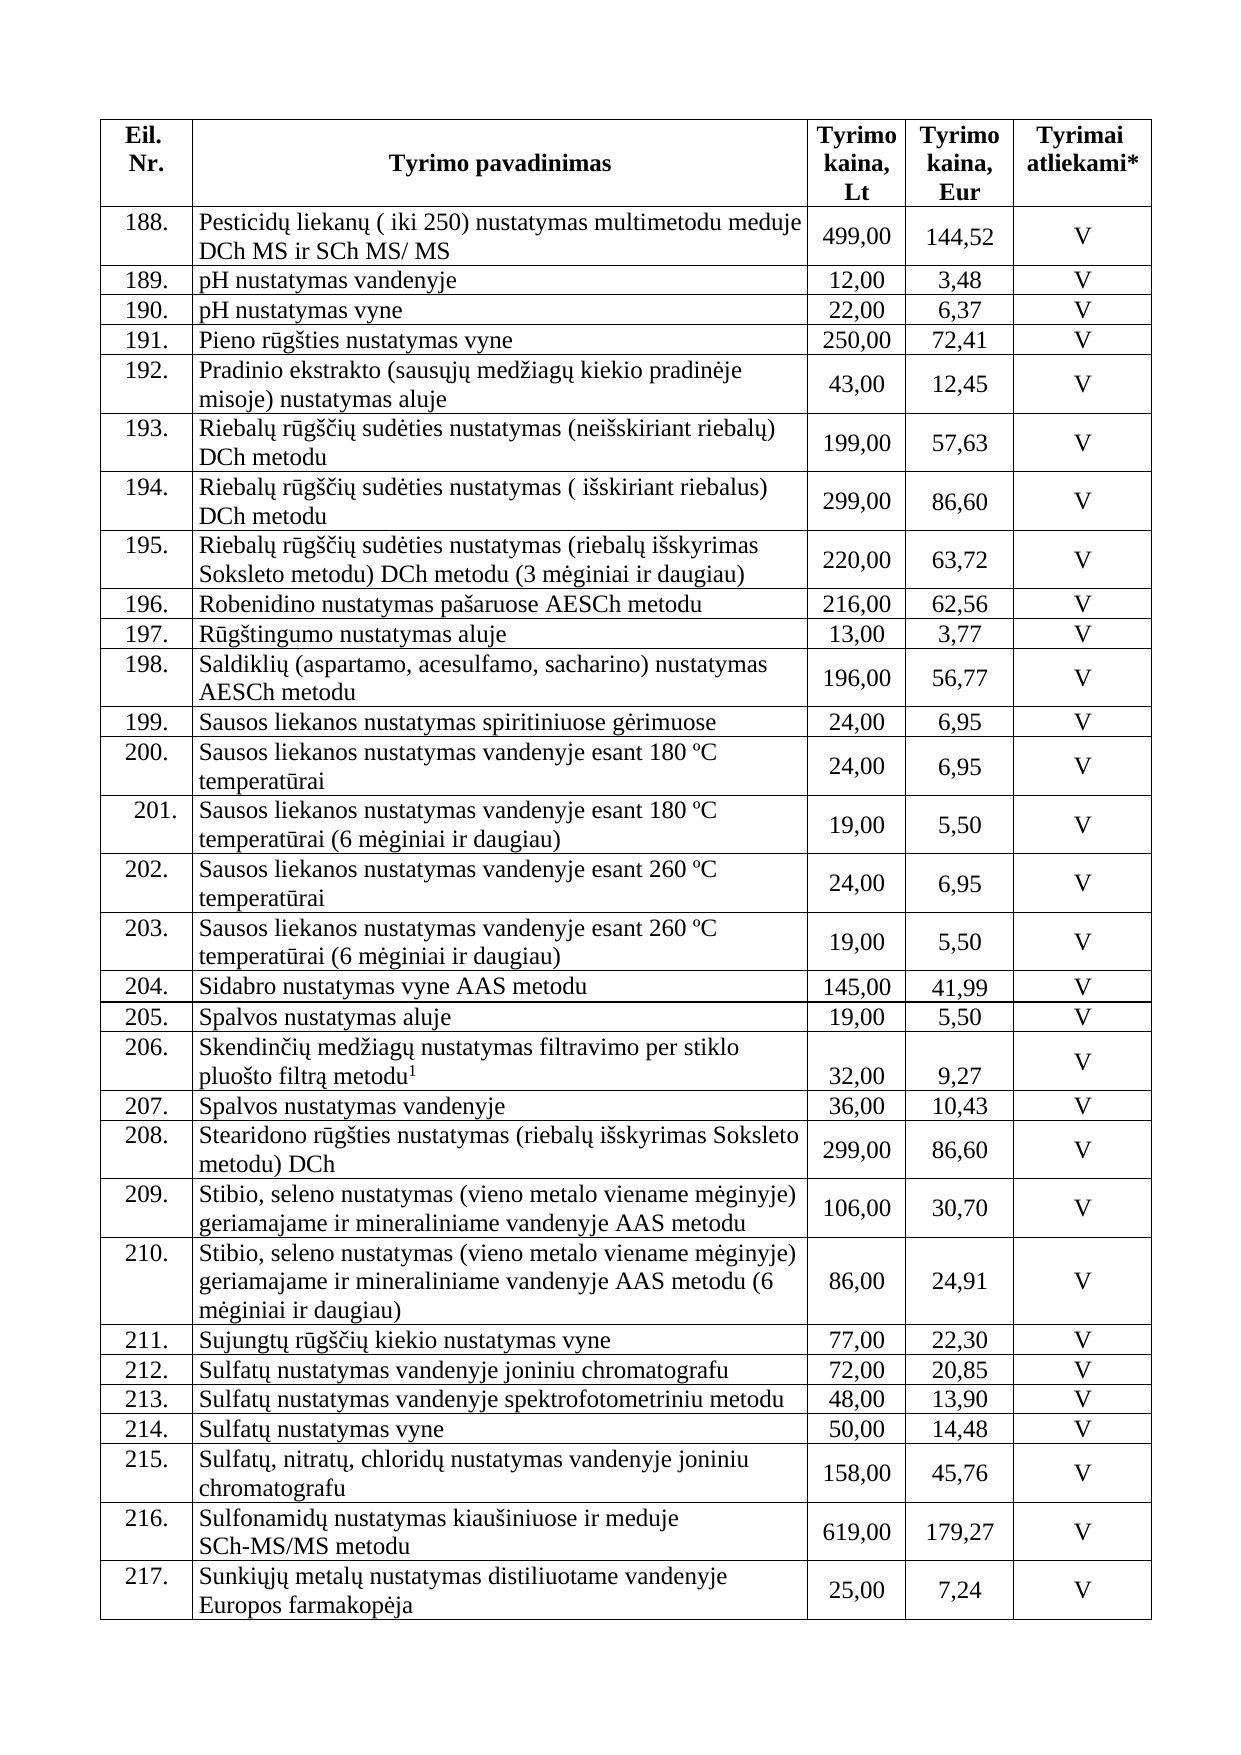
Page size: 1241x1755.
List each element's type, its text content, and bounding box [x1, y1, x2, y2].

table_cell Sausos liekanos nustatymas vandenyje esant 260 ºC temperatūrai [193, 854, 807, 912]
table_cell 57,63 [906, 414, 1013, 471]
table_cell Spalvos nustatymas vandenyje [193, 1091, 807, 1119]
table_header Eil. Nr. [101, 120, 192, 206]
table_header Tyrimo pavadinimas [193, 120, 807, 206]
table_cell V [1014, 589, 1151, 618]
table_cell 214. [101, 1414, 192, 1443]
table_cell 86,60 [906, 1121, 1013, 1178]
table_cell Pieno rūgšties nustatymas vyne [193, 325, 807, 354]
table_cell Robenidino nustatymas pašaruose AESCh metodu [193, 589, 807, 618]
table_cell 86,60 [906, 472, 1013, 529]
table_cell 22,30 [906, 1325, 1013, 1354]
table_cell V [1014, 707, 1151, 736]
table_cell 13,90 [906, 1385, 1013, 1413]
table_cell Sujungtų rūgščių kiekio nustatymas vyne [193, 1325, 807, 1354]
table_cell Sidabro nustatymas vyne AAS metodu [193, 971, 807, 1001]
table_cell 6,95 [906, 707, 1013, 736]
table_cell 32,00 [808, 1032, 905, 1090]
table_cell 619,00 [808, 1503, 905, 1560]
table_cell 197. [101, 619, 192, 648]
table_cell Sulfonamidų nustatymas kiaušiniuose ir meduje SCh-MS/MS metodu [193, 1503, 807, 1560]
table_cell V [1014, 355, 1151, 412]
table_cell 209. [101, 1179, 192, 1237]
table_cell 19,00 [808, 796, 905, 853]
table_cell V [1014, 1503, 1151, 1560]
table_cell V [1014, 472, 1151, 529]
table_cell V [1014, 1561, 1151, 1619]
table_cell V [1014, 1003, 1151, 1031]
table_cell 3,48 [906, 266, 1013, 294]
table_cell 196,00 [808, 649, 905, 706]
table_cell 208. [101, 1121, 192, 1178]
table_cell Sulfatų nustatymas vandenyje joniniu chromatografu [193, 1355, 807, 1383]
table_cell 205. [101, 1003, 192, 1031]
table_cell 24,00 [808, 854, 905, 912]
table_cell V [1014, 619, 1151, 648]
table_cell Pesticidų liekanų ( iki 250) nustatymas multimetodu meduje DCh MS ir SCh MS/ MS [193, 207, 807, 264]
table_cell 56,77 [906, 649, 1013, 706]
table_cell 9,27 [906, 1032, 1013, 1090]
table_cell 24,00 [808, 737, 905, 794]
table_cell V [1014, 737, 1151, 794]
table_cell 299,00 [808, 472, 905, 529]
table_cell V [1014, 1325, 1151, 1354]
table_cell 179,27 [906, 1503, 1013, 1560]
table_cell Sausos liekanos nustatymas vandenyje esant 180 ºC temperatūrai (6 mėginiai ir daugiau) [193, 796, 807, 853]
table_cell 299,00 [808, 1121, 905, 1178]
table_cell Rūgštingumo nustatymas aluje [193, 619, 807, 648]
table_cell 200. [101, 737, 192, 794]
table_cell Riebalų rūgščių sudėties nustatymas (riebalų išskyrimas Soksleto metodu) DCh metodu (3 mėginiai ir daugiau) [193, 531, 807, 588]
table_cell 206. [101, 1032, 192, 1090]
table_cell 19,00 [808, 913, 905, 970]
table_cell 6,37 [906, 295, 1013, 324]
table_cell V [1014, 325, 1151, 354]
table_cell 6,95 [906, 737, 1013, 794]
table_cell 3,77 [906, 619, 1013, 648]
table_cell V [1014, 1238, 1151, 1324]
table_cell 24,00 [808, 707, 905, 736]
table_cell V [1014, 1385, 1151, 1413]
table_cell 63,72 [906, 531, 1013, 588]
table_cell 22,00 [808, 295, 905, 324]
table_cell Sulfatų nustatymas vandenyje spektrofotometriniu metodu [193, 1385, 807, 1413]
table_cell V [1014, 1032, 1151, 1090]
table_cell 188. [101, 207, 192, 264]
table_cell 10,43 [906, 1091, 1013, 1119]
table_cell 217. [101, 1561, 192, 1619]
table_cell 20,85 [906, 1355, 1013, 1383]
table_cell 499,00 [808, 207, 905, 264]
table_cell Sulfatų, nitratų, chloridų nustatymas vandenyje joniniu chromatografu [193, 1444, 807, 1502]
table_cell 48,00 [808, 1385, 905, 1413]
table_cell 13,00 [808, 619, 905, 648]
table_cell 193. [101, 414, 192, 471]
table_cell V [1014, 971, 1151, 1001]
table_cell 43,00 [808, 355, 905, 412]
table_cell V [1014, 207, 1151, 264]
table_cell Sunkiųjų metalų nustatymas distiliuotame vandenyje Europos farmakopėja [193, 1561, 807, 1619]
table_cell Riebalų rūgščių sudėties nustatymas ( išskiriant riebalus) DCh metodu [193, 472, 807, 529]
table_cell Sausos liekanos nustatymas vandenyje esant 180 ºC temperatūrai [193, 737, 807, 794]
table_cell 12,00 [808, 266, 905, 294]
table_cell 7,24 [906, 1561, 1013, 1619]
table_cell 25,00 [808, 1561, 905, 1619]
table_cell 77,00 [808, 1325, 905, 1354]
table_cell 158,00 [808, 1444, 905, 1502]
table_cell 106,00 [808, 1179, 905, 1237]
table_cell V [1014, 854, 1151, 912]
table_cell V [1014, 1355, 1151, 1383]
table_cell Stearidono rūgšties nustatymas (riebalų išskyrimas Soksleto metodu) DCh [193, 1121, 807, 1178]
table_cell 145,00 [808, 971, 905, 1001]
table_cell 199,00 [808, 414, 905, 471]
table_cell Sulfatų nustatymas vyne [193, 1414, 807, 1443]
table_cell 220,00 [808, 531, 905, 588]
table_cell Saldiklių (aspartamo, acesulfamo, sacharino) nustatymas AESCh metodu [193, 649, 807, 706]
table_cell 204. [101, 971, 192, 1001]
table_cell 6,95 [906, 854, 1013, 912]
table_cell V [1014, 531, 1151, 588]
table_cell 216,00 [808, 589, 905, 618]
table_cell 62,56 [906, 589, 1013, 618]
table_cell 41,99 [906, 971, 1013, 1001]
table_header Tyrimai atliekami* [1014, 120, 1151, 206]
table_cell 72,41 [906, 325, 1013, 354]
table_cell Spalvos nustatymas aluje [193, 1003, 807, 1031]
table_cell V [1014, 295, 1151, 324]
table_cell 30,70 [906, 1179, 1013, 1237]
table_cell 72,00 [808, 1355, 905, 1383]
table_header Tyrimo kaina, Eur [906, 120, 1013, 206]
table_cell 189. [101, 266, 192, 294]
table_cell 210. [101, 1238, 192, 1324]
table_cell V [1014, 1179, 1151, 1237]
table_cell 12,45 [906, 355, 1013, 412]
table_cell 202. [101, 854, 192, 912]
table_cell V [1014, 913, 1151, 970]
table_cell pH nustatymas vandenyje [193, 266, 807, 294]
table_cell 199. [101, 707, 192, 736]
table_cell Sausos liekanos nustatymas vandenyje esant 260 ºC temperatūrai (6 mėginiai ir daugiau) [193, 913, 807, 970]
table_cell Riebalų rūgščių sudėties nustatymas (neišskiriant riebalų) DCh metodu [193, 414, 807, 471]
table_cell 86,00 [808, 1238, 905, 1324]
table_cell 50,00 [808, 1414, 905, 1443]
table_header Tyrimo kaina, Lt [808, 120, 905, 206]
table_cell Pradinio ekstrakto (sausųjų medžiagų kiekio pradinėje misoje) nustatymas aluje [193, 355, 807, 412]
table_cell 14,48 [906, 1414, 1013, 1443]
table_cell V [1014, 1444, 1151, 1502]
table_cell 45,76 [906, 1444, 1013, 1502]
table_cell 250,00 [808, 325, 905, 354]
table_cell Stibio, seleno nustatymas (vieno metalo viename mėginyje) geriamajame ir mineraliniame vandenyje AAS metodu [193, 1179, 807, 1237]
table_cell 190. [101, 295, 192, 324]
table_cell V [1014, 1414, 1151, 1443]
table_cell Sausos liekanos nustatymas spiritiniuose gėrimuose [193, 707, 807, 736]
table_cell 19,00 [808, 1003, 905, 1031]
table_cell 192. [101, 355, 192, 412]
table_cell 215. [101, 1444, 192, 1502]
table_cell 5,50 [906, 913, 1013, 970]
table_cell 5,50 [906, 796, 1013, 853]
table_cell 213. [101, 1385, 192, 1413]
table_cell V [1014, 649, 1151, 706]
table_cell 191. [101, 325, 192, 354]
table_cell Skendinčių medžiagų nustatymas filtravimo per stiklo pluošto filtrą metodu1 [193, 1032, 807, 1090]
table_cell 211. [101, 1325, 192, 1354]
table_cell 194. [101, 472, 192, 529]
table_cell V [1014, 1091, 1151, 1119]
table_cell 212. [101, 1355, 192, 1383]
table_cell 216. [101, 1503, 192, 1560]
table_cell 5,50 [906, 1003, 1013, 1031]
table_cell 196. [101, 589, 192, 618]
table_cell 207. [101, 1091, 192, 1119]
table_cell 24,91 [906, 1238, 1013, 1324]
table_cell 198. [101, 649, 192, 706]
table_cell 203. [101, 913, 192, 970]
table_cell 201. [101, 796, 192, 853]
table_cell 36,00 [808, 1091, 905, 1119]
table_cell 144,52 [906, 207, 1013, 264]
table_cell Stibio, seleno nustatymas (vieno metalo viename mėginyje) geriamajame ir mineraliniame vandenyje AAS metodu (6 mėginiai ir daugiau) [193, 1238, 807, 1324]
table_cell V [1014, 796, 1151, 853]
table_cell V [1014, 414, 1151, 471]
table_cell 195. [101, 531, 192, 588]
table_cell V [1014, 266, 1151, 294]
table_cell pH nustatymas vyne [193, 295, 807, 324]
table_cell V [1014, 1121, 1151, 1178]
